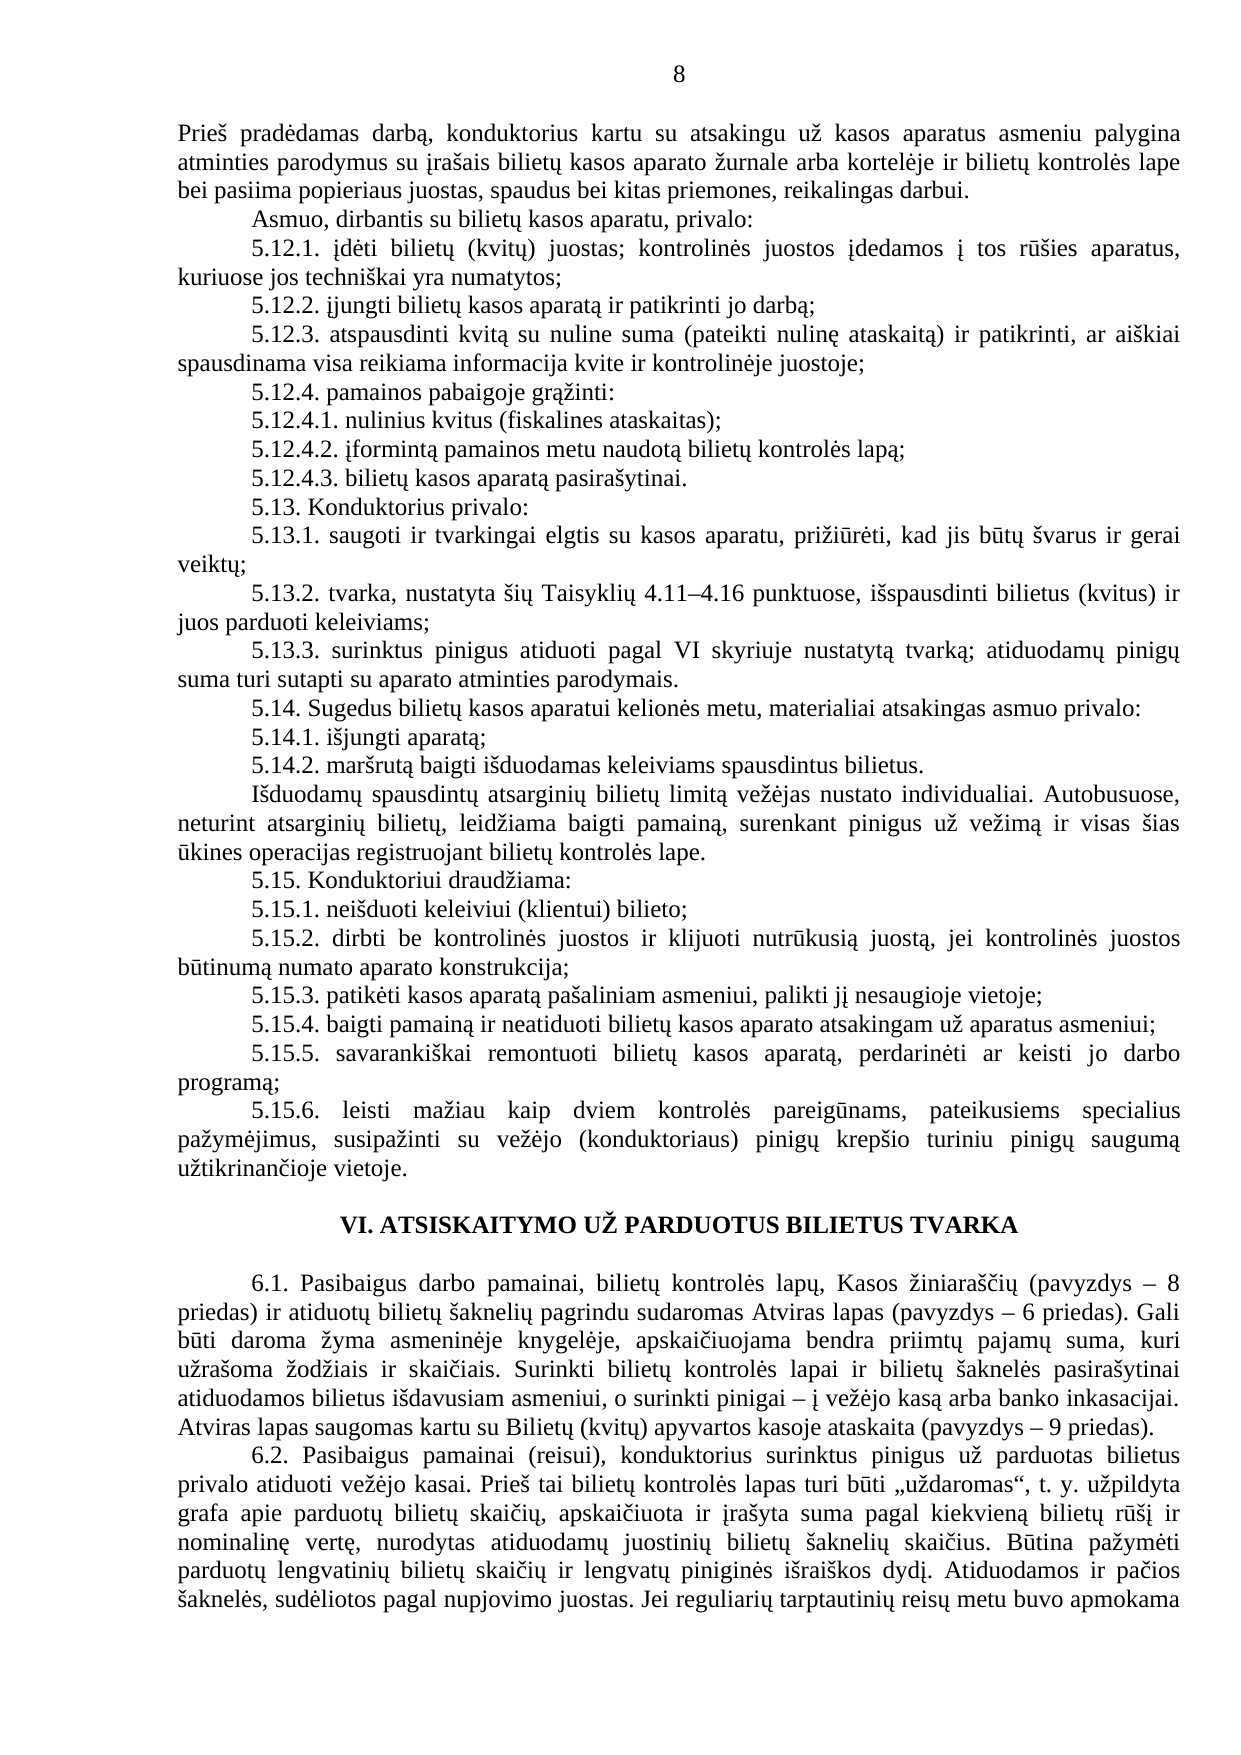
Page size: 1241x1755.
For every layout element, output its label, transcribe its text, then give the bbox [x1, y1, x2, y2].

text 6.1. Pasibaigus darbo pamainai, bilietų kontrolės lapų, Kasos žiniaraščių (pavyzdys – 8 priedas) ir atiduotų bilietų šaknelių pagrindu sudaromas Atviras lapas (pavyzdys – 6 priedas). Gali būti daroma žyma asmeninėje knygelėje, apskaičiuojama bendra priimtų pajamų suma, kuri užrašoma žodžiais ir skaičiais. Surinkti bilietų kontrolės lapai ir bilietų šaknelės pasirašytinai atiduodamos bilietus išdavusiam asmeniui, o surinkti pinigai – į vežėjo kasą arba banko inkasacijai. Atviras lapas saugomas kartu su Bilietų (kvitų) apyvartos kasoje ataskaita (pavyzdys – 9 priedas). [177, 1268, 1181, 1441]
text 5.12.1. įdėti bilietų (kvitų) juostas; kontrolinės juostos įdedamos į tos rūšies aparatus, kuriuose jos techniškai yra numatytos; [177, 233, 1181, 291]
text 5.12.4. pamainos pabaigoje grąžinti: [177, 377, 1181, 406]
text 5.14.2. maršrutą baigti išduodamas keleiviams spausdintus bilietus. [177, 751, 1181, 779]
text 5.15.5. savarankiškai remontuoti bilietų kasos aparatą, perdarinėti ar keisti jo darbo programą; [177, 1038, 1181, 1096]
text 5.14.1. išjungti aparatą; [177, 722, 1181, 751]
text 5.12.2. įjungti bilietų kasos aparatą ir patikrinti jo darbą; [177, 291, 1181, 319]
text 5.15.1. neišduoti keleiviui (klientui) bilieto; [177, 894, 1181, 923]
text 5.12.4.2. įformintą pamainos metu naudotą bilietų kontrolės lapą; [177, 434, 1181, 463]
text 5.15.2. dirbti be kontrolinės juostos ir klijuoti nutrūkusią juostą, jei kontrolinės juostos būtinumą numato aparato konstrukcija; [177, 923, 1181, 981]
text 5.14. Sugedus bilietų kasos aparatui kelionės metu, materialiai atsakingas asmuo privalo: [177, 693, 1181, 722]
text 5.13.3. surinktus pinigus atiduoti pagal VI skyriuje nustatytą tvarką; atiduodamų pinigų suma turi sutapti su aparato atminties parodymais. [177, 636, 1181, 693]
text Asmuo, dirbantis su bilietų kasos aparatu, privalo: [177, 204, 1181, 233]
text 5.12.4.3. bilietų kasos aparatą pasirašytinai. [177, 463, 1181, 492]
text 5.15.6. leisti mažiau kaip dviem kontrolės pareigūnams, pateikusiems specialius pažymėjimus, susipažinti su vežėjo (konduktoriaus) pinigų krepšio turiniu pinigų saugumą užtikrinančioje vietoje. [177, 1096, 1181, 1182]
text 5.15. Konduktoriui draudžiama: [177, 866, 1181, 894]
text 5.13.2. tvarka, nustatyta šių Taisyklių 4.11–4.16 punktuose, išspausdinti bilietus (kvitus) ir juos parduoti keleiviams; [177, 578, 1181, 636]
text Prieš pradėdamas darbą, konduktorius kartu su atsakingu už kasos aparatus asmeniu palygina atminties parodymus su įrašais bilietų kasos aparato žurnale arba kortelėje ir bilietų kontrolės lape bei pasiima popieriaus juostas, spaudus bei kitas priemones, reikalingas darbui. [177, 118, 1181, 204]
text 5.15.3. patikėti kasos aparatą pašaliniam asmeniui, palikti jį nesaugioje vietoje; [177, 981, 1181, 1009]
text Išduodamų spausdintų atsarginių bilietų limitą vežėjas nustato individualiai. Autobusuose, neturint atsarginių bilietų, leidžiama baigti pamainą, surenkant pinigus už vežimą ir visas šias ūkines operacijas registruojant bilietų kontrolės lape. [177, 779, 1181, 866]
text VI. ATSISKAITYMO UŽ PARDUOTUS BILIETUS TVARKA [177, 1211, 1181, 1239]
text 5.12.3. atspausdinti kvitą su nuline suma (pateikti nulinę ataskaitą) ir patikrinti, ar aiškiai spausdinama visa reikiama informacija kvite ir kontrolinėje juostoje; [177, 319, 1181, 377]
text 5.15.4. baigti pamainą ir neatiduoti bilietų kasos aparato atsakingam už aparatus asmeniui; [177, 1009, 1181, 1038]
text 5.13.1. saugoti ir tvarkingai elgtis su kasos aparatu, prižiūrėti, kad jis būtų švarus ir gerai veiktų; [177, 521, 1181, 578]
text 5.12.4.1. nulinius kvitus (fiskalines ataskaitas); [177, 406, 1181, 434]
text 5.13. Konduktorius privalo: [177, 492, 1181, 521]
text 6.2. Pasibaigus pamainai (reisui), konduktorius surinktus pinigus už parduotas bilietus privalo atiduoti vežėjo kasai. Prieš tai bilietų kontrolės lapas turi būti „uždaromas“, t. y. užpildyta grafa apie parduotų bilietų skaičių, apskaičiuota ir įrašyta suma pagal kiekvieną bilietų rūšį ir nominalinę vertę, nurodytas atiduodamų juostinių bilietų šaknelių skaičius. Būtina pažymėti parduotų lengvatinių bilietų skaičių ir lengvatų piniginės išraiškos dydį. Atiduodamos ir pačios šaknelės, sudėliotos pagal nupjovimo juostas. Jei reguliarių tarptautinių reisų metu buvo apmokama [177, 1441, 1181, 1613]
